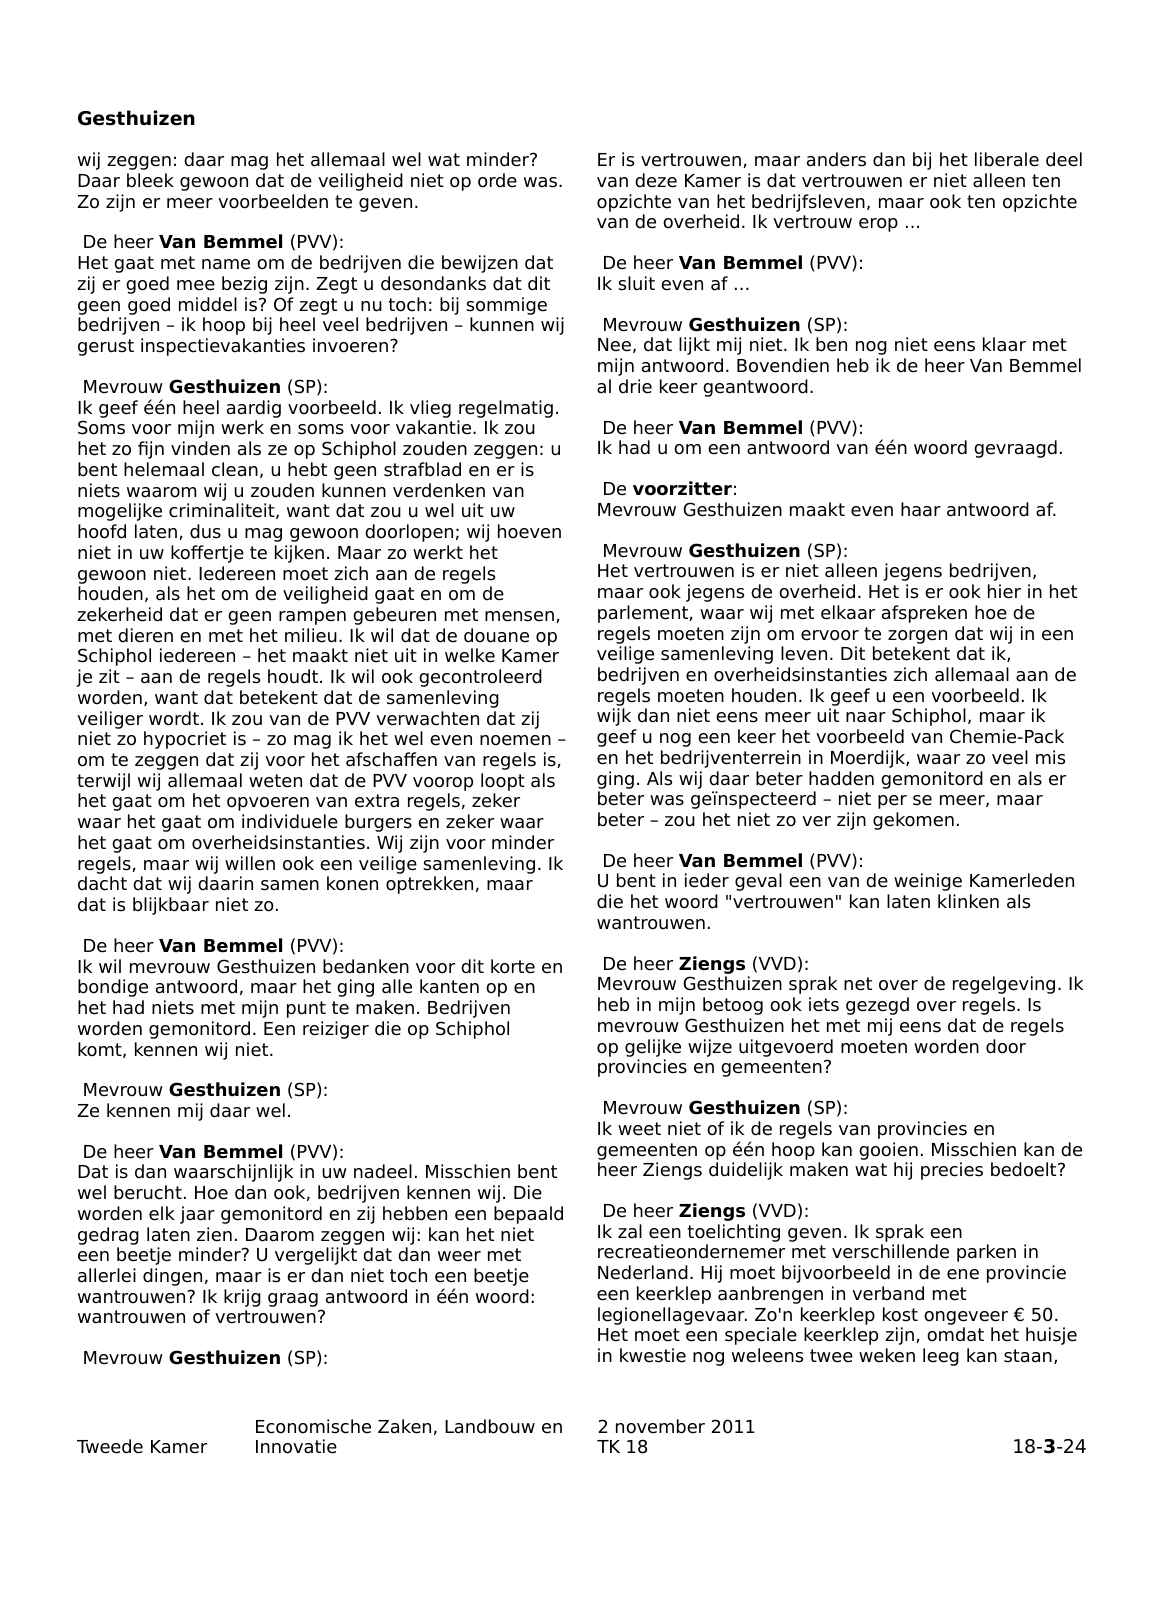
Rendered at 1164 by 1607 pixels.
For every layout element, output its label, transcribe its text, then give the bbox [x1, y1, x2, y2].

text De heer Ziengs (VVD): [596, 1201, 1087, 1222]
text Mevrouw Gesthuizen (SP): [596, 314, 1087, 335]
text De voorzitter: [596, 479, 1087, 500]
text Ik sluit even af ... [596, 274, 1087, 294]
text Het vertrouwen is er niet alleen jegens bedrijven, maar ook jegens de overheid. Het is er ook hier in het parlement, waar wij met elkaar afspreken hoe de regels moeten zijn om ervoor te zorgen dat wij in een veilige samenleving leven. Dit betekent dat ik, bedrijven en overheidsinstanties zich allemaal aan de regels moeten houden. Ik geef u een voorbeeld. Ik wijk dan niet eens meer uit naar Schiphol, maar ik geef u nog een keer het voorbeeld van Chemie-Pack en het bedrijventerrein in Moerdijk, waar zo veel mis ging. Als wij daar beter hadden gemonitord en als er beter was geïnspecteerd – niet per se meer, maar beter – zou het niet zo ver zijn gekomen. [596, 561, 1087, 831]
text De heer Van Bemmel (PVV): [77, 936, 567, 956]
text De heer Van Bemmel (PVV): [77, 232, 567, 253]
text De heer Van Bemmel (PVV): [77, 1142, 567, 1162]
text Mevrouw Gesthuizen (SP): [596, 1098, 1087, 1119]
text Het gaat met name om de bedrijven die bewijzen dat zij er goed mee bezig zijn. Zegt u desondanks dat dit geen goed middel is? Of zegt u nu toch: bij sommige bedrijven – ik hoop bij heel veel bedrijven – kunnen wij gerust inspectievakanties invoeren? [77, 253, 567, 357]
text Ik weet niet of ik de regels van provincies en gemeenten op één hoop kan gooien. Misschien kan de heer Ziengs duidelijk maken wat hij precies bedoelt? [596, 1119, 1087, 1181]
text De heer Ziengs (VVD): [596, 953, 1087, 974]
text Mevrouw Gesthuizen (SP): [77, 1348, 567, 1369]
text Mevrouw Gesthuizen (SP): [77, 1080, 567, 1101]
text Ze kennen mij daar wel. [77, 1101, 567, 1122]
text Dat is dan waarschijnlijk in uw nadeel. Misschien bent wel berucht. Hoe dan ook, bedrijven kennen wij. Die worden elk jaar gemonitord en zij hebben een bepaald gedrag laten zien. Daarom zeggen wij: kan het niet een beetje minder? U vergelijkt dat dan weer met allerlei dingen, maar is er dan niet toch een beetje wantrouwen? Ik krijg graag antwoord in één woord: wantrouwen of vertrouwen? [77, 1162, 567, 1328]
text Mevrouw Gesthuizen sprak net over de regelgeving. Ik heb in mijn betoog ook iets gezegd over regels. Is mevrouw Gesthuizen het met mij eens dat de regels op gelijke wijze uitgevoerd moeten worden door provincies en gemeenten? [596, 974, 1087, 1078]
text Ik had u om een antwoord van één woord gevraagd. [596, 438, 1087, 459]
text Mevrouw Gesthuizen maakt even haar antwoord af. [596, 500, 1087, 520]
text De heer Van Bemmel (PVV): [596, 253, 1087, 274]
text U bent in ieder geval een van de weinige Kamerleden die het woord "vertrouwen" kan laten klinken als wantrouwen. [596, 871, 1087, 933]
text Ik zal een toelichting geven. Ik sprak een recreatieondernemer met verschillende parken in Nederland. Hij moet bijvoorbeeld in de ene provincie een keerklep aanbrengen in verband met legionellagevaar. Zo'n keerklep kost ongeveer € 50. Het moet een speciale keerklep zijn, omdat het huisje in kwestie nog weleens twee weken leeg kan staan, [596, 1222, 1087, 1367]
text Nee, dat lijkt mij niet. Ik ben nog niet eens klaar met mijn antwoord. Bovendien heb ik de heer Van Bemmel al drie keer geantwoord. [596, 335, 1087, 397]
text wij zeggen: daar mag het allemaal wel wat minder? Daar bleek gewoon dat de veiligheid niet op orde was. Zo zijn er meer voorbeelden te geven. [77, 150, 567, 212]
text Mevrouw Gesthuizen (SP): [596, 540, 1087, 561]
text Er is vertrouwen, maar anders dan bij het liberale deel van deze Kamer is dat vertrouwen er niet alleen ten opzichte van het bedrijfsleven, maar ook ten opzichte van de overheid. Ik vertrouw erop ... [596, 150, 1087, 233]
text De heer Van Bemmel (PVV): [596, 417, 1087, 438]
text Mevrouw Gesthuizen (SP): [77, 377, 567, 397]
text Ik geef één heel aardig voorbeeld. Ik vlieg regelmatig. Soms voor mijn werk en soms voor vakantie. Ik zou het zo fijn vinden als ze op Schiphol zouden zeggen: u bent helemaal clean, u hebt geen strafblad en er is niets waarom wij u zouden kunnen verdenken van mogelijke criminaliteit, want dat zou u wel uit uw hoofd laten, dus u mag gewoon doorlopen; wij hoeven niet in uw koffertje te kijken. Maar zo werkt het gewoon niet. Iedereen moet zich aan de regels houden, als het om de veiligheid gaat en om de zekerheid dat er geen rampen gebeuren met mensen, met dieren en met het milieu. Ik wil dat de douane op Schiphol iedereen – het maakt niet uit in welke Kamer je zit – aan de regels houdt. Ik wil ook gecontroleerd worden, want dat betekent dat de samenleving veiliger wordt. Ik zou van de PVV verwachten dat zij niet zo hypocriet is – zo mag ik het wel even noemen – om te zeggen dat zij voor het afschaffen van regels is, terwijl wij allemaal weten dat de PVV voorop loopt als het gaat om het opvoeren van extra regels, zeker waar het gaat om individuele burgers en zeker waar het gaat om overheidsinstanties. Wij zijn voor minder regels, maar wij willen ook een veilige samenleving. Ik dacht dat wij daarin samen konen optrekken, maar dat is blijkbaar niet zo. [77, 397, 567, 916]
text De heer Van Bemmel (PVV): [596, 851, 1087, 871]
text Ik wil mevrouw Gesthuizen bedanken voor dit korte en bondige antwoord, maar het ging alle kanten op en het had niets met mijn punt te maken. Bedrijven worden gemonitord. Een reiziger die op Schiphol komt, kennen wij niet. [77, 956, 567, 1060]
